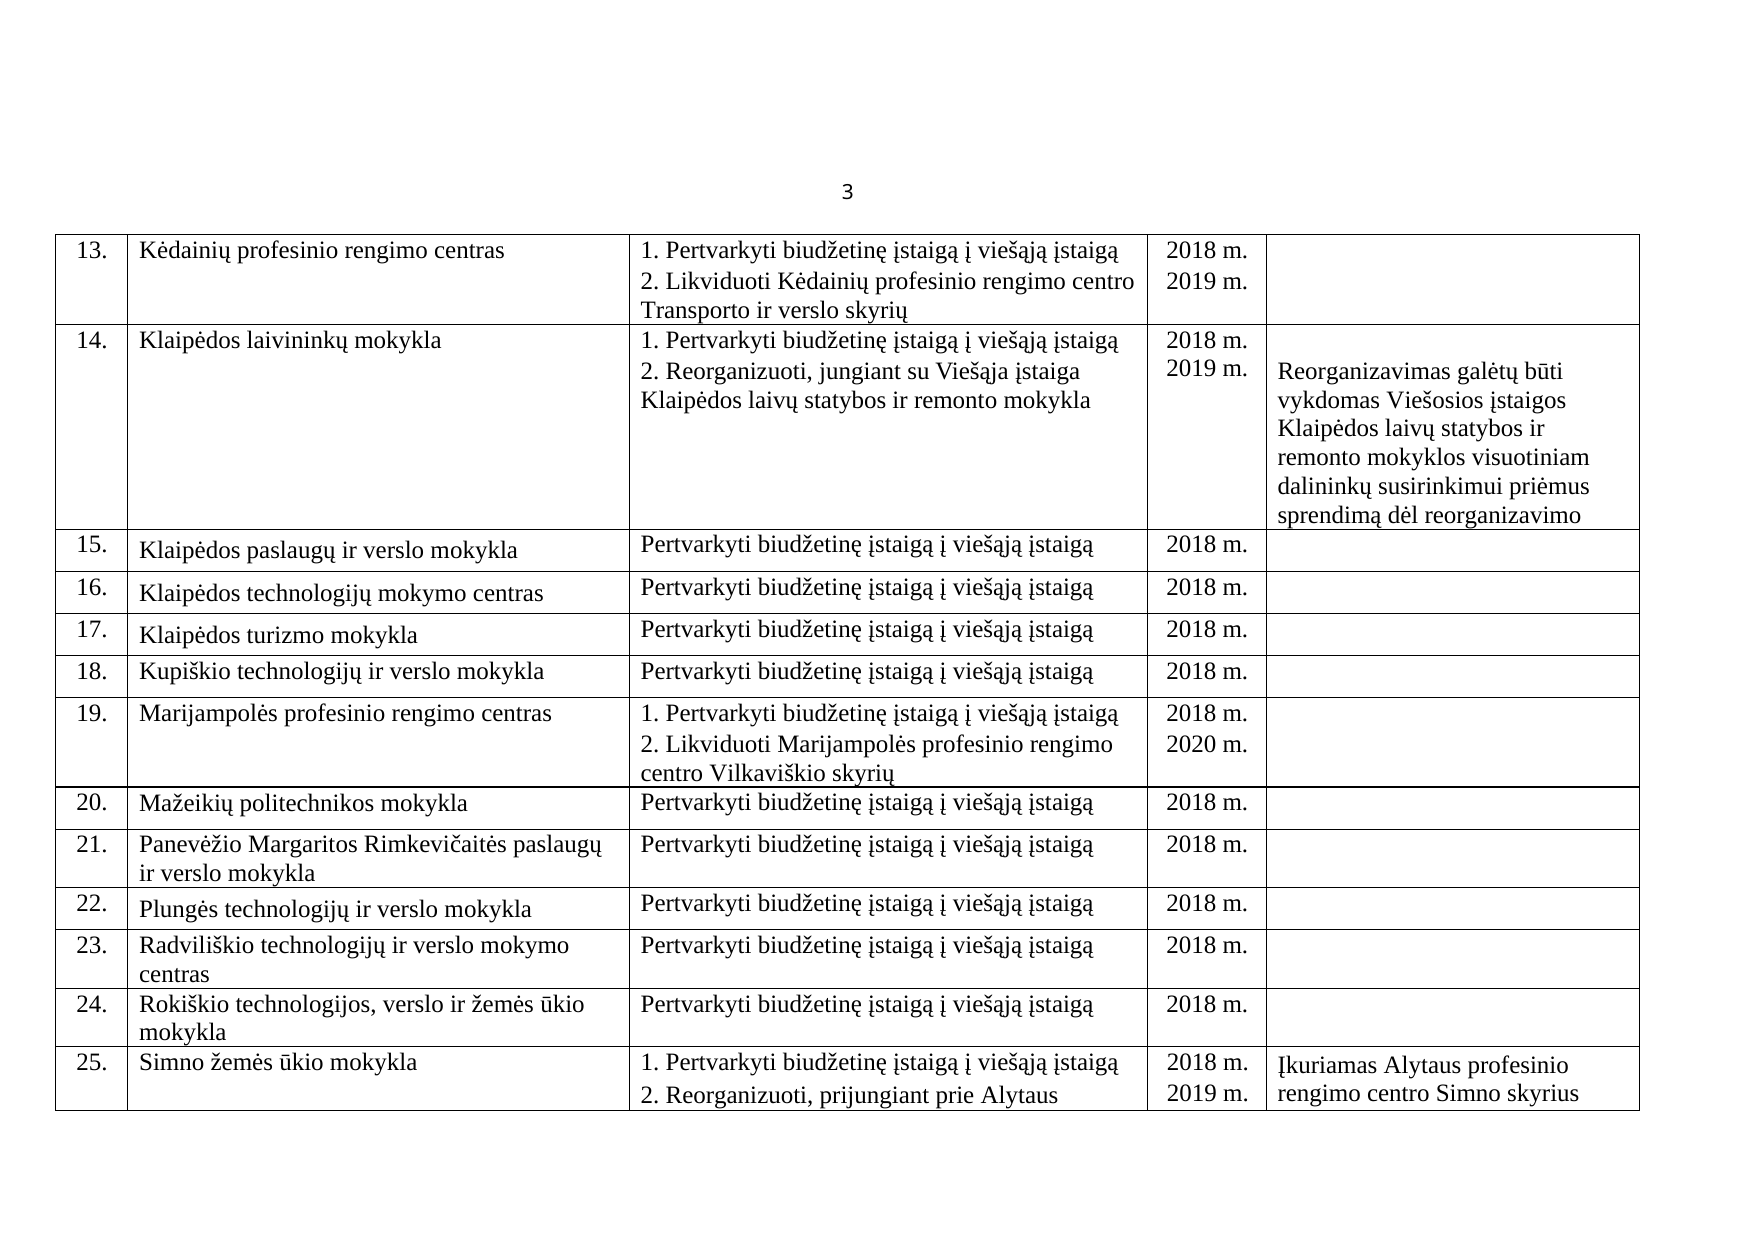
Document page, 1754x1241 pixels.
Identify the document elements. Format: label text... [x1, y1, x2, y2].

table_cell 2018 m. [1148, 572, 1266, 613]
table_cell Pertvarkyti biudžetinę įstaigą į viešąją įstaigą [630, 888, 1147, 929]
table_cell [1267, 888, 1639, 929]
table_cell Pertvarkyti biudžetinę įstaigą į viešąją įstaigą [630, 614, 1147, 655]
table_cell Klaipėdos turizmo mokykla [128, 614, 629, 655]
table_cell 2018 m. [1148, 989, 1266, 1046]
table_cell Klaipėdos laivininkų mokykla [128, 325, 629, 528]
table_cell Klaipėdos technologijų mokymo centras [128, 572, 629, 613]
table_cell Plungės technologijų ir verslo mokykla [128, 888, 629, 929]
table_cell Pertvarkyti biudžetinę įstaigą į viešąją įstaigą [630, 572, 1147, 613]
table_cell 17. [56, 614, 127, 655]
table_cell Klaipėdos paslaugų ir verslo mokykla [128, 530, 629, 571]
table_cell Pertvarkyti biudžetinę įstaigą į viešąją įstaigą [630, 530, 1147, 571]
table_cell Panevėžio Margaritos Rimkevičaitės paslaugų ir verslo mokykla [128, 830, 629, 887]
table_cell Pertvarkyti biudžetinę įstaigą į viešąją įstaigą [630, 830, 1147, 887]
table_cell [1267, 788, 1639, 828]
table_cell 1. Pertvarkyti biudžetinę įstaigą į viešąją įstaigą 2. Likviduoti Marijampolės profesinio rengimo centro Vilkaviškio skyrių [630, 698, 1147, 786]
table_cell 20. [56, 788, 127, 828]
table_cell 1. Pertvarkyti biudžetinę įstaigą į viešąją įstaigą 2. Reorganizuoti, jungiant su Viešąja įstaiga Klaipėdos laivų statybos ir remonto mokykla [630, 325, 1147, 528]
table_cell [1267, 698, 1639, 786]
table_cell 2018 m. [1148, 830, 1266, 887]
table_cell Kupiškio technologijų ir verslo mokykla [128, 656, 629, 697]
table_cell 22. [56, 888, 127, 929]
table_cell 2018 m. 2020 m. [1148, 698, 1266, 786]
table_cell [1267, 235, 1639, 324]
table_cell Pertvarkyti biudžetinę įstaigą į viešąją įstaigą [630, 989, 1147, 1046]
table_cell 1. Pertvarkyti biudžetinę įstaigą į viešąją įstaigą 2. Reorganizuoti, prijungiant prie Alytaus [630, 1047, 1147, 1109]
table_cell [1267, 614, 1639, 655]
table_cell 2018 m. [1148, 788, 1266, 828]
table_cell [1267, 572, 1639, 613]
table_cell 25. [56, 1047, 127, 1109]
table_cell 2018 m. [1148, 530, 1266, 571]
table_cell Kėdainių profesinio rengimo centras [128, 235, 629, 324]
table_cell Mažeikių politechnikos mokykla [128, 788, 629, 828]
table_cell Rokiškio technologijos, verslo ir žemės ūkio mokykla [128, 989, 629, 1046]
table_cell 23. [56, 930, 127, 988]
table_cell 2018 m. [1148, 656, 1266, 697]
table_cell 15. [56, 530, 127, 571]
table_cell Radviliškio technologijų ir verslo mokymo centras [128, 930, 629, 988]
table_cell Marijampolės profesinio rengimo centras [128, 698, 629, 786]
table_cell Pertvarkyti biudžetinę įstaigą į viešąją įstaigą [630, 788, 1147, 828]
table_cell 2018 m. [1148, 614, 1266, 655]
table_cell Reorganizavimas galėtų būti vykdomas Viešosios įstaigos Klaipėdos laivų statybos ir remonto mokyklos visuotiniam dalininkų susirinkimui priėmus sprendimą dėl reorganizavimo [1267, 325, 1639, 528]
table_cell 2018 m. 2019 m. [1148, 235, 1266, 324]
table_cell 19. [56, 698, 127, 786]
table_cell 16. [56, 572, 127, 613]
table_cell [1267, 989, 1639, 1046]
table_cell [1267, 656, 1639, 697]
table_cell 2018 m. 2019 m. [1148, 325, 1266, 528]
table_cell [1267, 530, 1639, 571]
table_cell 2018 m. 2019 m. [1148, 1047, 1266, 1109]
table_cell 14. [56, 325, 127, 528]
table_cell 21. [56, 830, 127, 887]
table_cell 13. [56, 235, 127, 324]
table_cell Įkuriamas Alytaus profesinio rengimo centro Simno skyrius [1267, 1047, 1639, 1109]
table_cell 2018 m. [1148, 888, 1266, 929]
table_cell Pertvarkyti biudžetinę įstaigą į viešąją įstaigą [630, 930, 1147, 988]
table_cell Simno žemės ūkio mokykla [128, 1047, 629, 1109]
table_cell [1267, 830, 1639, 887]
table_cell Pertvarkyti biudžetinę įstaigą į viešąją įstaigą [630, 656, 1147, 697]
table_cell 24. [56, 989, 127, 1046]
table_cell 18. [56, 656, 127, 697]
table_cell 1. Pertvarkyti biudžetinę įstaigą į viešąją įstaigą 2. Likviduoti Kėdainių profesinio rengimo centro Transporto ir verslo skyrių [630, 235, 1147, 324]
table_cell [1267, 930, 1639, 988]
table_cell 2018 m. [1148, 930, 1266, 988]
